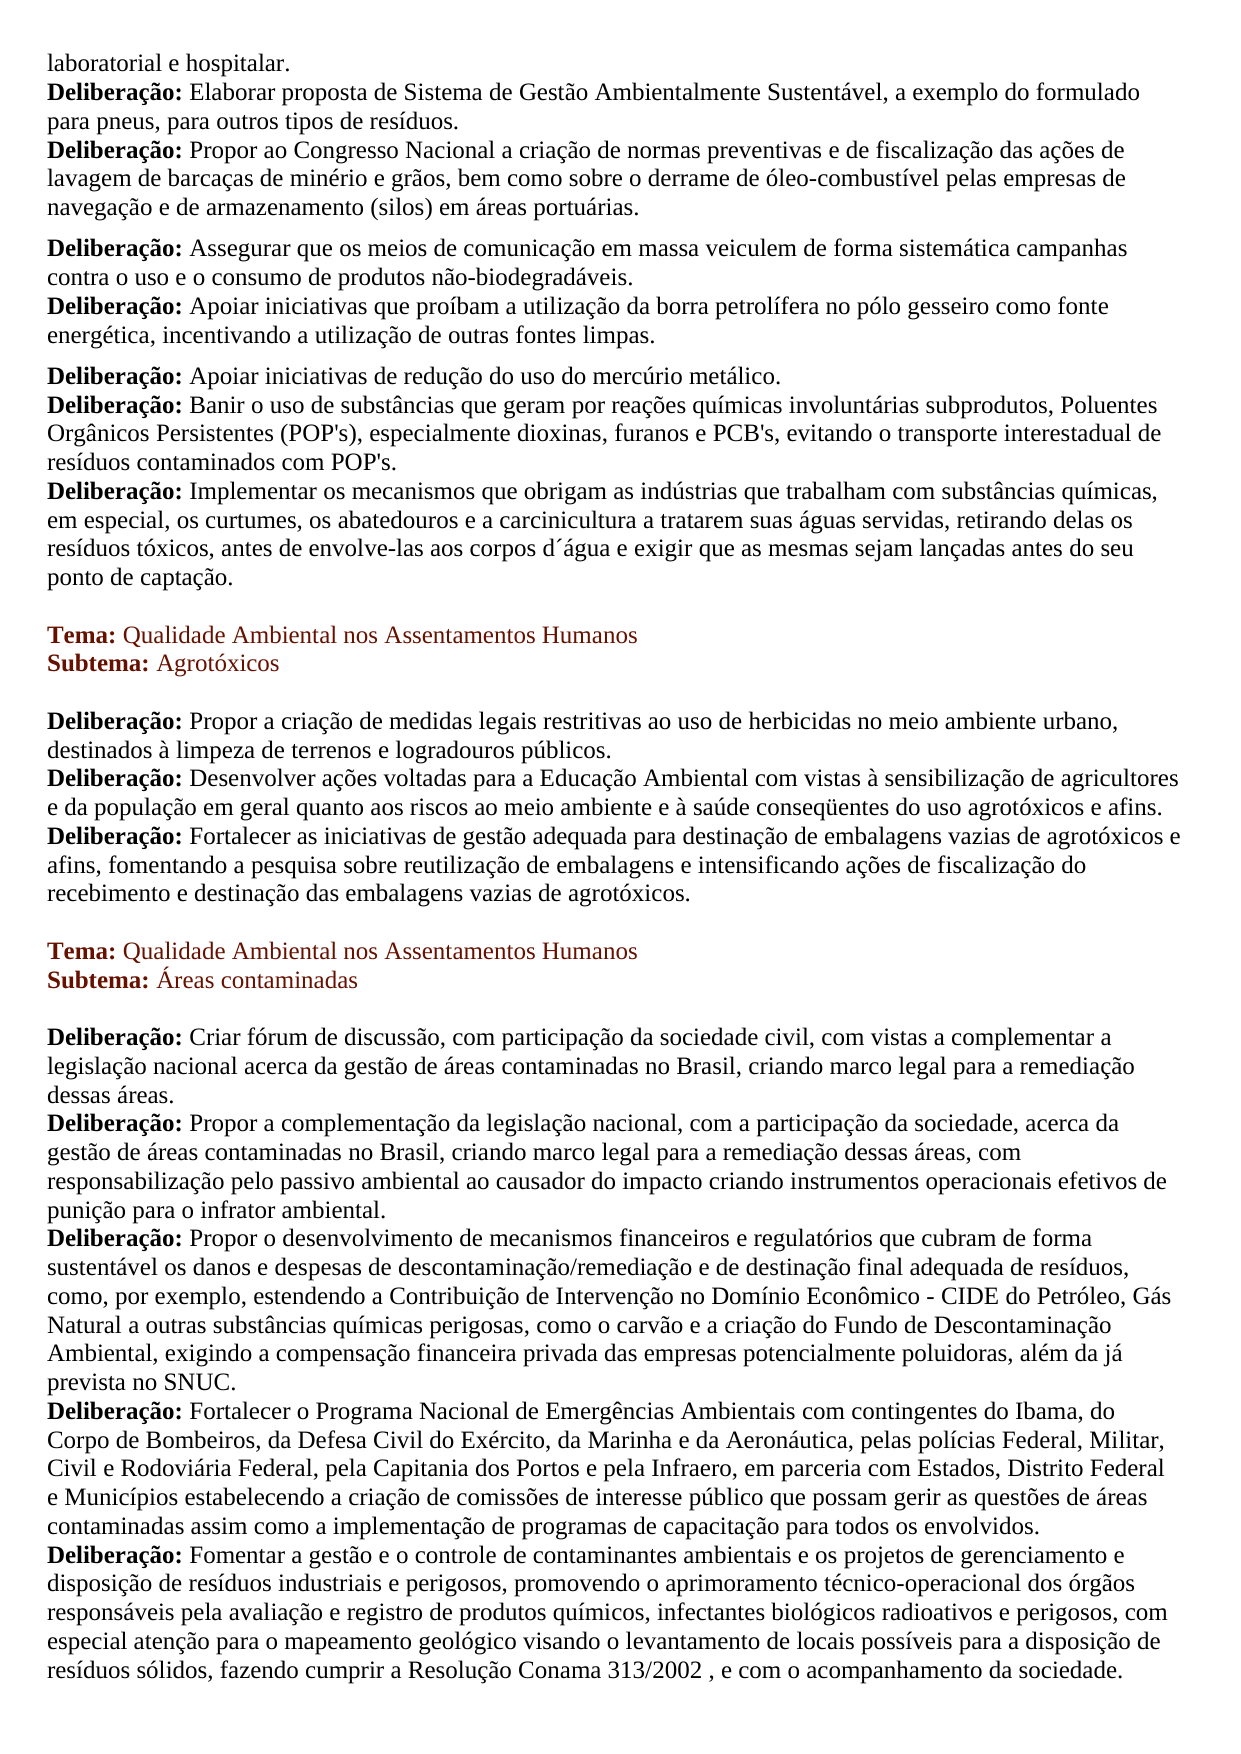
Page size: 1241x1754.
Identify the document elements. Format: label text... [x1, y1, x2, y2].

text laboratorial e hospitalar. Deliberação: Elaborar proposta de Sistema de Gestão Ambientalmente Sustentável, a exemplo do formulado para pneus, para outros tipos de resíduos. Deliberação: Propor ao Congresso Nacional a criação de normas preventivas e de fiscalização das ações de lavagem de barcaças de minério e grãos, bem como sobre o derrame de óleo-combustível pelas empresas de navegação e de armazenamento (silos) em áreas portuárias. [47, 48, 1181, 221]
text Deliberação: Assegurar que os meios de comunicação em massa veiculem de forma sistemática campanhas contra o uso e o consumo de produtos não-biodegradáveis. Deliberação: Apoiar iniciativas que proíbam a utilização da borra petrolífera no pólo gesseiro como fonte energética, incentivando a utilização de outras fontes limpas. [47, 233, 1181, 348]
text Deliberação: Apoiar iniciativas de redução do uso do mercúrio metálico. Deliberação: Banir o uso de substâncias que geram por reações químicas involuntárias subprodutos, Poluentes Orgânicos Persistentes (POP's), especialmente dioxinas, furanos e PCB's, evitando o transporte interestadual de resíduos contaminados com POP's. Deliberação: Implementar os mecanismos que obrigam as indústrias que trabalham com substâncias químicas, em especial, os curtumes, os abatedouros e a carcinicultura a tratarem suas águas servidas, retirando delas os resíduos tóxicos, antes de envolve-las aos corpos d´água e exigir que as mesmas sejam lançadas antes do seu ponto de captação. Tema: Qualidade Ambiental nos Assentamentos Humanos Subtema: Agrotóxicos Deliberação: Propor a criação de medidas legais restritivas ao uso de herbicidas no meio ambiente urbano, destinados à limpeza de terrenos e logradouros públicos. Deliberação: Desenvolver ações voltadas para a Educação Ambiental com vistas à sensibilização de agricultores e da população em geral quanto aos riscos ao meio ambiente e à saúde conseqüentes do uso agrotóxicos e afins. Deliberação: Fortalecer as iniciativas de gestão adequada para destinação de embalagens vazias de agrotóxicos e afins, fomentando a pesquisa sobre reutilização de embalagens e intensificando ações de fiscalização do recebimento e destinação das embalagens vazias de agrotóxicos. Tema: Qualidade Ambiental nos Assentamentos Humanos Subtema: Áreas contaminadas Deliberação: Criar fórum de discussão, com participação da sociedade civil, com vistas a complementar a legislação nacional acerca da gestão de áreas contaminadas no Brasil, criando marco legal para a remediação dessas áreas. Deliberação: Propor a complementação da legislação nacional, com a participação da sociedade, acerca da gestão de áreas contaminadas no Brasil, criando marco legal para a remediação dessas áreas, com responsabilização pelo passivo ambiental ao causador do impacto criando instrumentos operacionais efetivos de punição para o infrator ambiental. Deliberação: Propor o desenvolvimento de mecanismos financeiros e regulatórios que cubram de forma sustentável os danos e despesas de descontaminação/remediação e de destinação final adequada de resíduos, como, por exemplo, estendendo a Contribuição de Intervenção no Domínio Econômico - CIDE do Petróleo, Gás Natural a outras substâncias químicas perigosas, como o carvão e a criação do Fundo de Descontaminação Ambiental, exigindo a compensação financeira privada das empresas potencialmente poluidoras, além da já prevista no SNUC. Deliberação: Fortalecer o Programa Nacional de Emergências Ambientais com contingentes do Ibama, do Corpo de Bombeiros, da Defesa Civil do Exército, da Marinha e da Aeronáutica, pelas polícias Federal, Militar, Civil e Rodoviária Federal, pela Capitania dos Portos e pela Infraero, em parceria com Estados, Distrito Federal e Municípios estabelecendo a criação de comissões de interesse público que possam gerir as questões de áreas contaminadas assim como a implementação de programas de capacitação para todos os envolvidos. Deliberação: Fomentar a gestão e o controle de contaminantes ambientais e os projetos de gerenciamento e disposição de resíduos industriais e perigosos, promovendo o aprimoramento técnico-operacional dos órgãos responsáveis pela avaliação e registro de produtos químicos, infectantes biológicos radioativos e perigosos, com especial atenção para o mapeamento geológico visando o levantamento de locais possíveis para a disposição de resíduos sólidos, fazendo cumprir a Resolução Conama 313/2002 , e com o acompanhamento da sociedade. [47, 361, 1181, 1683]
